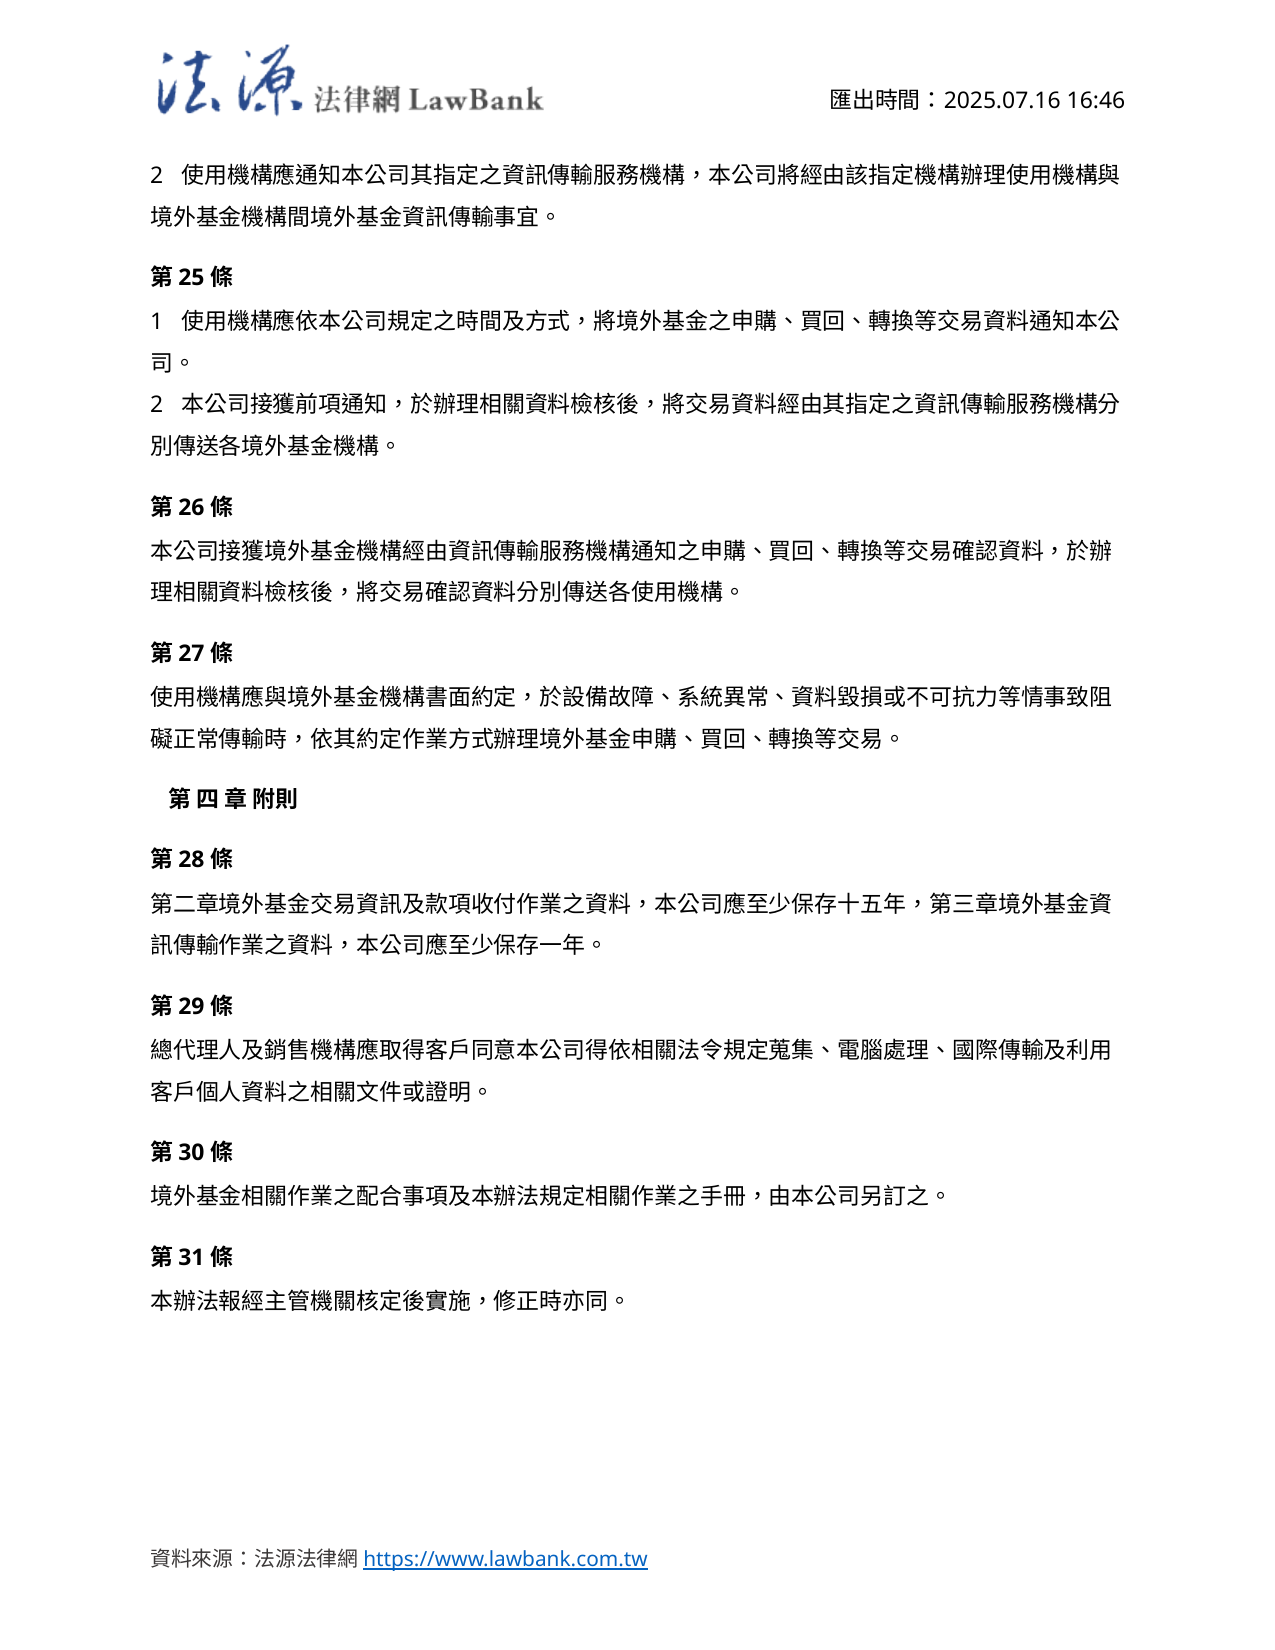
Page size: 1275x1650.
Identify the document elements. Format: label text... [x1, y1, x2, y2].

text 本辦法報經主管機關核定後實施，修正時亦同。 [150, 1276, 1125, 1317]
text 2 本公司接獲前項通知，於辦理相關資料檢核後，將交易資料經由其指定之資訊傳輸服務機構分別傳送各境外基金機構。 [150, 379, 1125, 463]
text 境外基金相關作業之配合事項及本辦法規定相關作業之手冊，由本公司另訂之。 [150, 1171, 1125, 1213]
text 2 使用機構應通知本公司其指定之資訊傳輸服務機構，本公司將經由該指定機構辦理使用機構與境外基金機構間境外基金資訊傳輸事宜。 [150, 150, 1125, 233]
text 使用機構應與境外基金機構書面約定，於設備故障、系統異常、資料毀損或不可抗力等情事致阻礙正常傳輸時，依其約定作業方式辦理境外基金申購、買回、轉換等交易。 [150, 672, 1125, 755]
text 第 29 條 [150, 981, 1125, 1022]
text 第 28 條 [150, 834, 1125, 876]
text 第 27 條 [150, 628, 1125, 669]
text 1 使用機構應依本公司規定之時間及方式，將境外基金之申購、買回、轉換等交易資料通知本公司。 [150, 296, 1125, 379]
text 第 30 條 [150, 1127, 1125, 1169]
text 第 25 條 [150, 252, 1125, 294]
picture [157, 43, 544, 120]
text 第 26 條 [150, 482, 1125, 523]
text 第 31 條 [150, 1232, 1125, 1273]
text 第 四 章 附則 [150, 774, 1125, 816]
text 總代理人及銷售機構應取得客戶同意本公司得依相關法令規定蒐集、電腦處理、國際傳輸及利用客戶個人資料之相關文件或證明。 [150, 1025, 1125, 1108]
text 本公司接獲境外基金機構經由資訊傳輸服務機構通知之申購、買回、轉換等交易確認資料，於辦理相關資料檢核後，將交易確認資料分別傳送各使用機構。 [150, 526, 1125, 609]
text 第二章境外基金交易資訊及款項收付作業之資料，本公司應至少保存十五年，第三章境外基金資訊傳輸作業之資料，本公司應至少保存一年。 [150, 879, 1125, 962]
